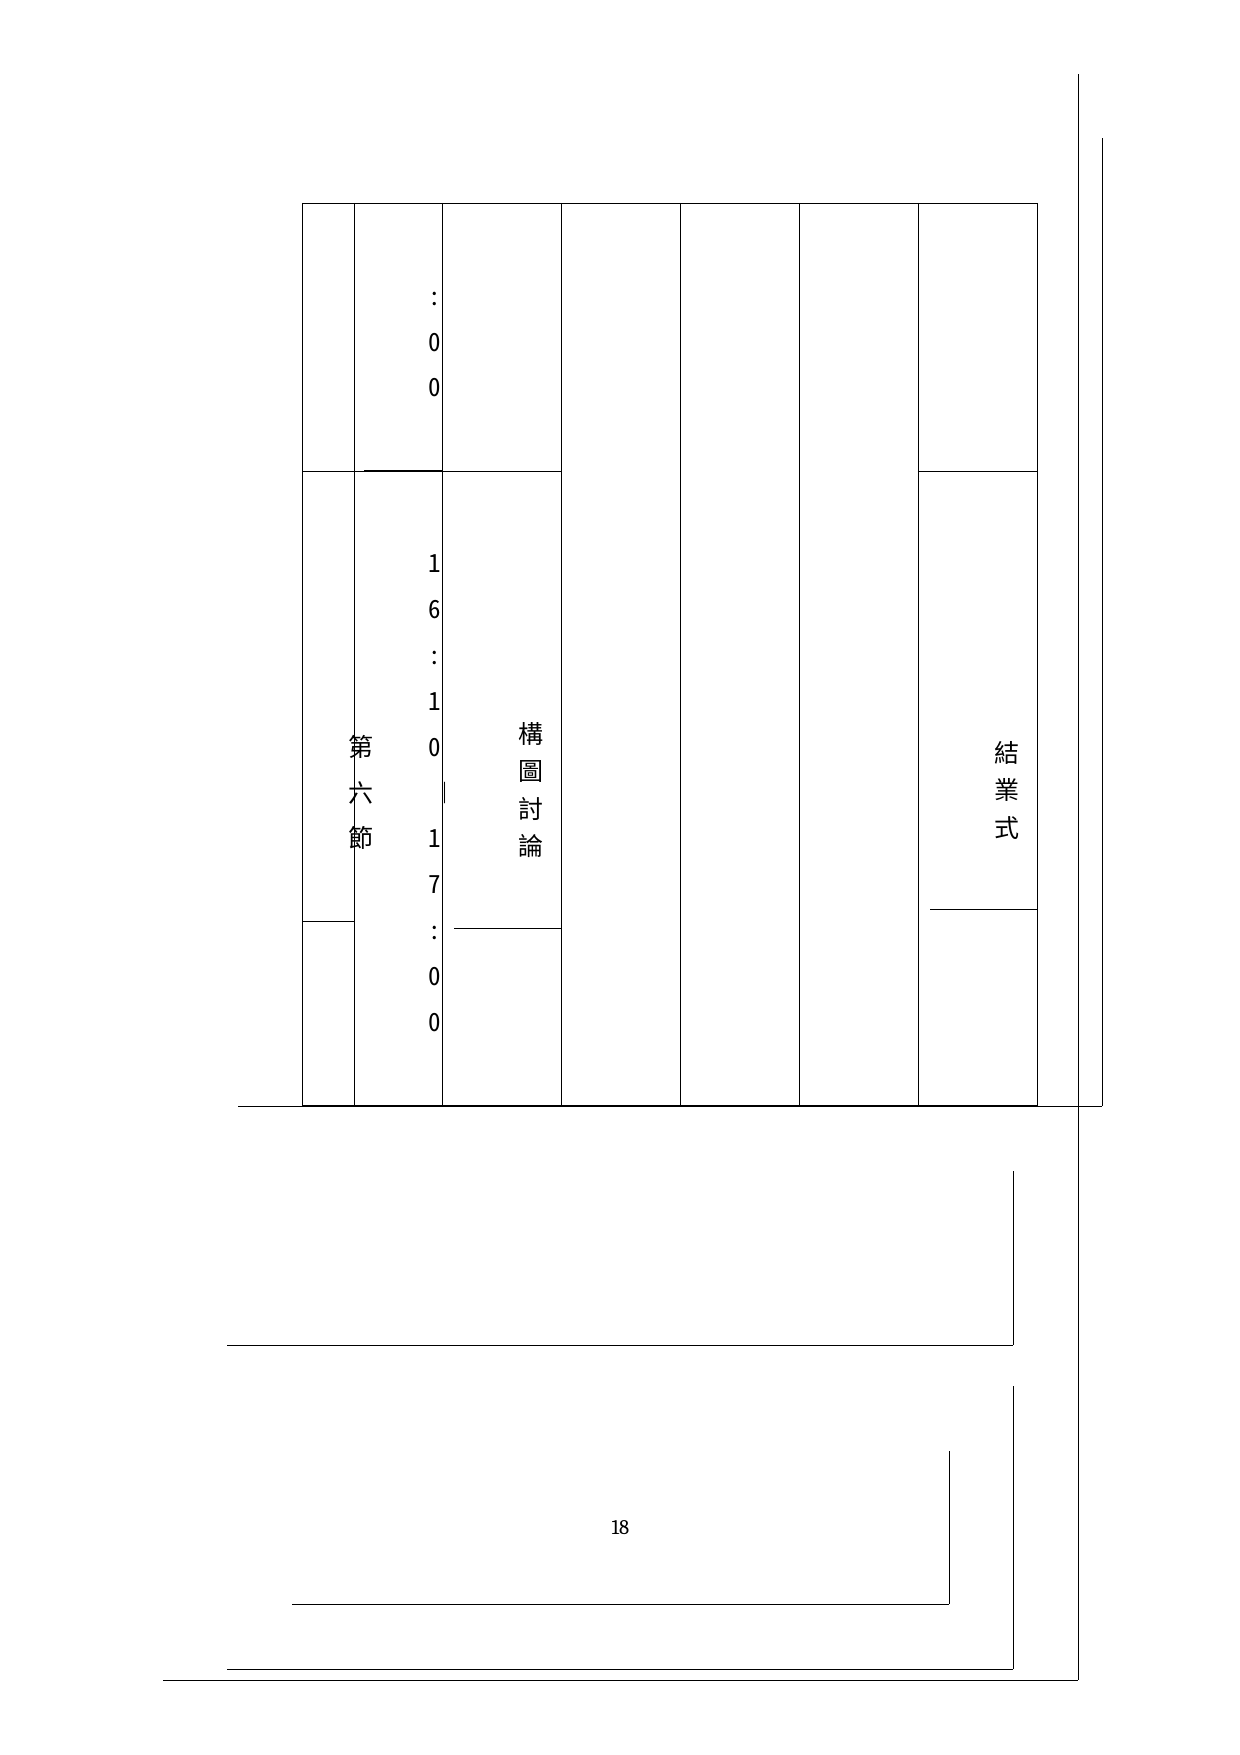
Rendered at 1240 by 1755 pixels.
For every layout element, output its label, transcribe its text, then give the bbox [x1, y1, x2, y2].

table_cell 第五節 [303, 204, 354, 471]
table_cell [681, 204, 799, 1105]
table_cell 第六節 [303, 922, 354, 1105]
table_cell 第六節 [303, 472, 354, 921]
table_cell [800, 204, 918, 1105]
table_cell [562, 204, 680, 1105]
table_cell 紙本小拓裱紙 [443, 204, 561, 471]
table_cell [919, 204, 1037, 471]
table_cell 結業式 [919, 472, 1037, 1105]
table_cell 構圖討論 [443, 472, 561, 1105]
table_cell 16:10 ︱ 17:00 [355, 472, 442, 1105]
table_cell 15:10 ︱ 16:00 [355, 204, 442, 471]
